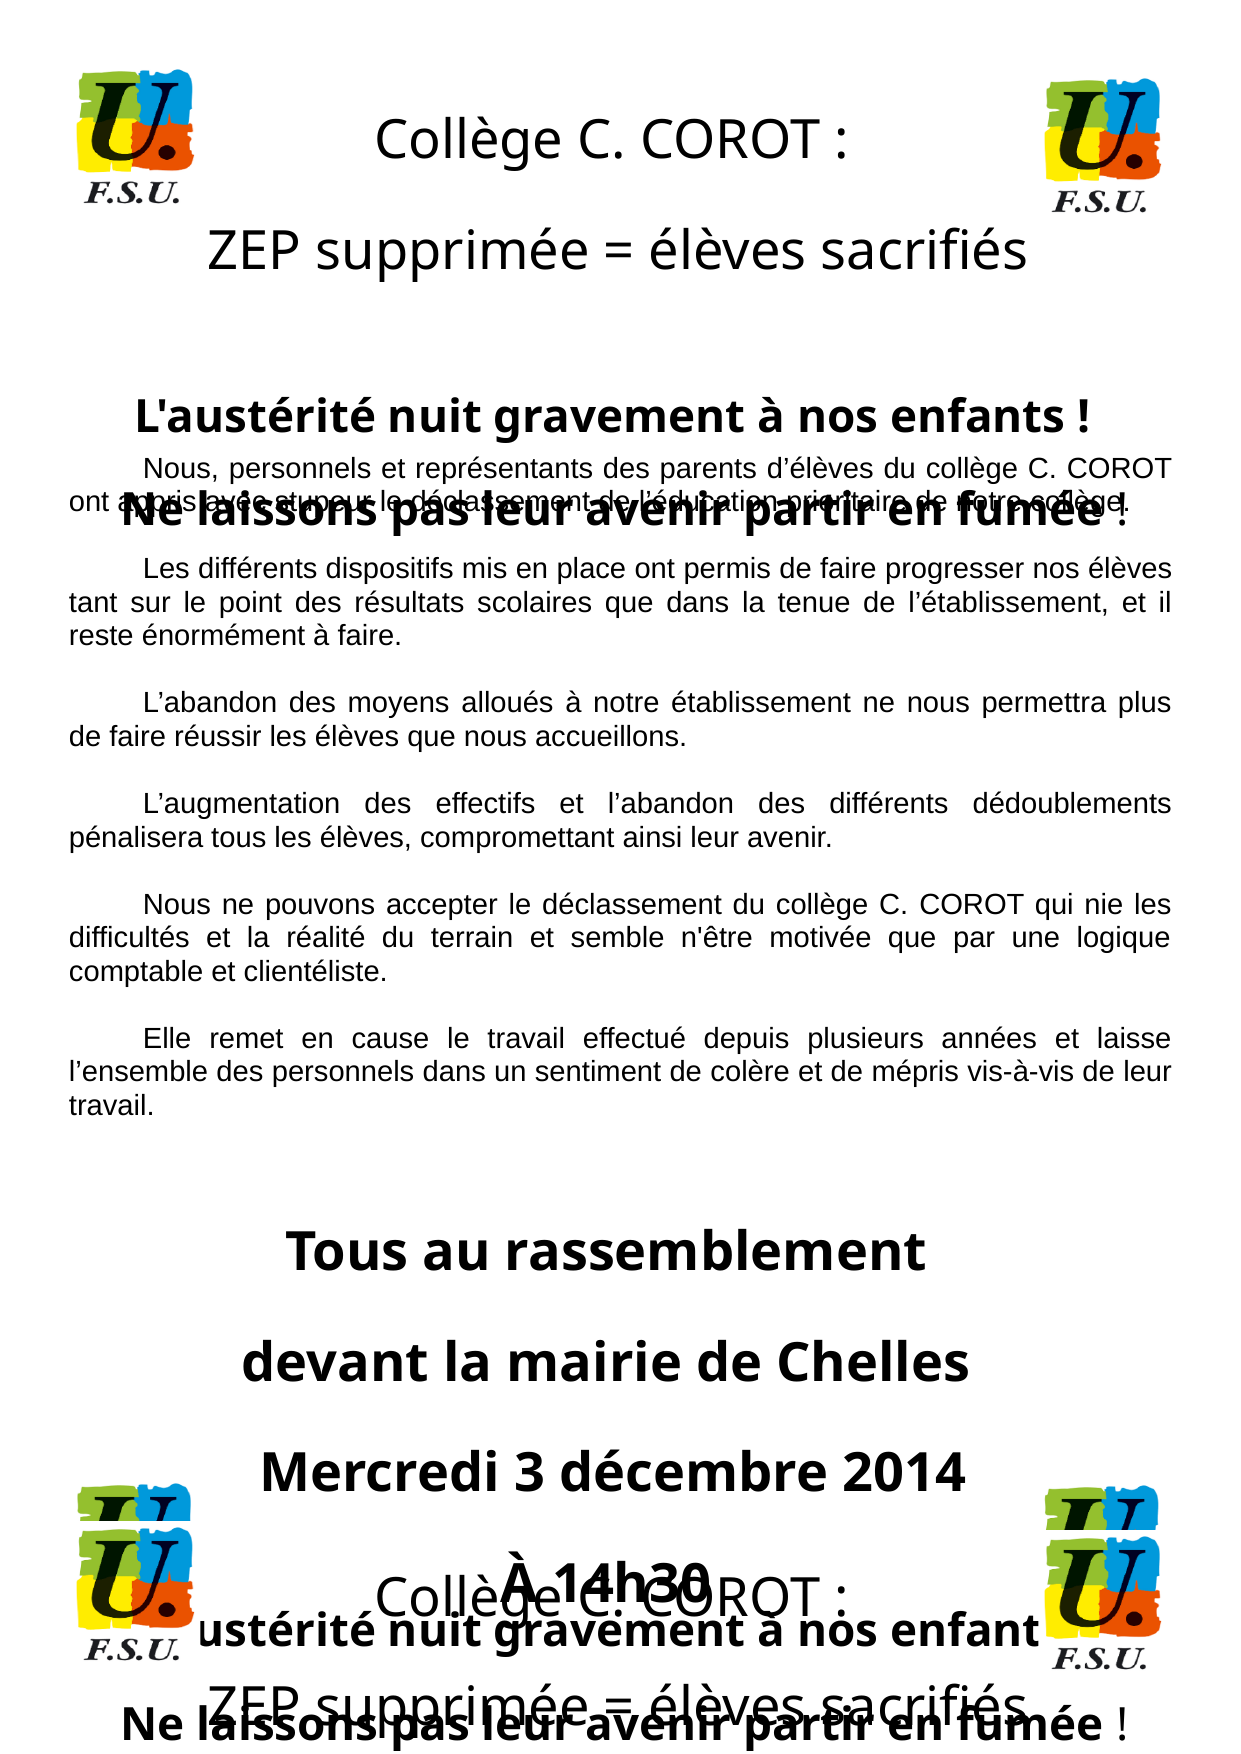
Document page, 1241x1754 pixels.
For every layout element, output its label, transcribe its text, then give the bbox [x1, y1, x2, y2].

text L’abandon des moyens alloués à notre établissement ne nous permettra plus de faire réussir les élèves que nous accueillons. [69, 685, 1173, 752]
text L’augmentation des effectifs et l’abandon des différents dédoublements pénalisera tous les élèves, compromettant ainsi leur avenir. [69, 786, 1173, 853]
picture [1036, 1479, 1168, 1678]
picture [1038, 73, 1168, 221]
text Nous ne pouvons accepter le déclassement du collège C. COROT qui nie les difficultés et la réalité du terrain et semble n'être motivée que par une logique comptable et clientéliste. [69, 887, 1173, 987]
text Elle remet en cause le travail effectué depuis plusieurs années et laisse l’ensemble des personnels dans un sentiment de colère et de mépris vis-à-vis de leur travail. [69, 1021, 1173, 1121]
picture [69, 1477, 201, 1669]
picture [71, 64, 201, 212]
text Nous, personnels et représentants des parents d’élèves du collège C. COROT ont appris avec stupeur le déclassement de l’éducation prioritaire de notre collège. [69, 451, 1173, 518]
text Les différents dispositifs mis en place ont permis de faire progresser nos élèves tant sur le point des résultats scolaires que dans la tenue de l’établissement, et il reste énormément à faire. [69, 551, 1173, 652]
